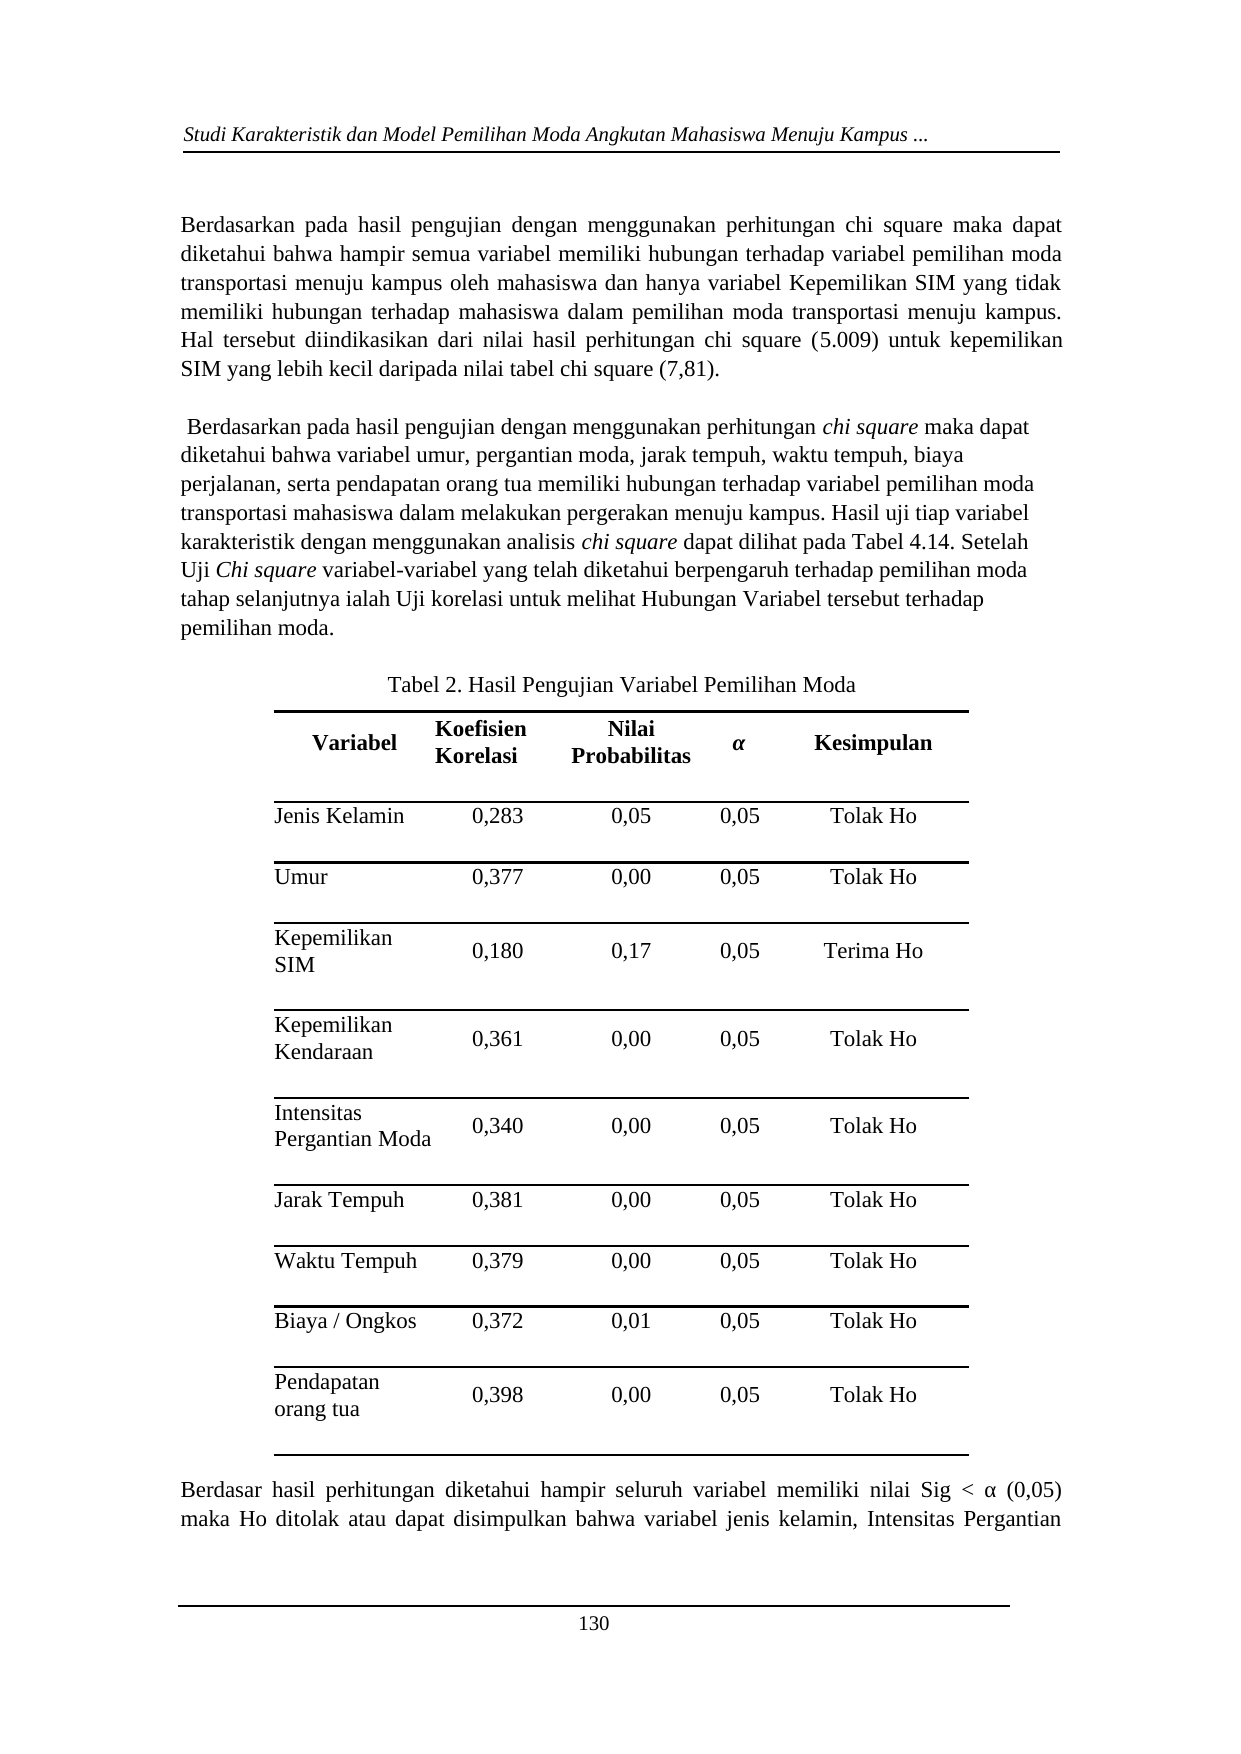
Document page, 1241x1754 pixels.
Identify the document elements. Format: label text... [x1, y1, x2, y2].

table_cell Umur [274, 864, 435, 922]
table_cell 0,05 [702, 1099, 777, 1184]
table_cell Jenis Kelamin [274, 803, 435, 861]
table_cell 0,00 [560, 1247, 702, 1305]
table_cell 0,05 [702, 1011, 777, 1097]
table_cell Tolak Ho [777, 1011, 969, 1097]
text Tabel 2. Hasil Pengujian Variabel Pemilihan Moda [180, 653, 1063, 698]
table_cell 0,05 [702, 803, 777, 861]
table_cell 0,00 [560, 1368, 702, 1453]
table_cell 0,00 [560, 1099, 702, 1184]
table_cell Biaya / Ongkos [274, 1308, 435, 1366]
text Berdasarkan pada hasil pengujian dengan menggunakan perhitungan chi square maka dapat diketahui bahwa variabel umur, pergantian moda, jarak tempuh, waktu tempuh, biaya perjalanan, serta pendapatan orang tua memiliki hubungan terhadap variabel pemilihan moda transportasi mahasiswa dalam melakukan pergerakan menuju kampus. Hasil uji tiap variabel karakteristik dengan menggunakan analisis chi square dapat dilihat pada Tabel 4.14. Setelah Uji Chi square variabel-variabel yang telah diketahui berpengaruh terhadap pemilihan moda tahap selanjutnya ialah Uji korelasi untuk melihat Hubungan Variabel tersebut terhadap pemilihan moda. [180, 394, 1063, 640]
table_cell 0,05 [702, 1308, 777, 1366]
table_cell Intensitas Pergantian Moda [274, 1099, 435, 1184]
table_cell Waktu Tempuh [274, 1247, 435, 1305]
table_cell 0,340 [435, 1099, 560, 1184]
table_header Koefisien Korelasi [435, 713, 560, 801]
table_cell 0,05 [560, 803, 702, 861]
table_cell Tolak Ho [777, 1247, 969, 1305]
text Berdasarkan pada hasil pengujian dengan menggunakan perhitungan chi square maka dapat diketahui bahwa hampir semua variabel memiliki hubungan terhadap variabel pemilihan moda transportasi menuju kampus oleh mahasiswa dan hanya variabel Kepemilikan SIM yang tidak memiliki hubungan terhadap mahasiswa dalam pemilihan moda transportasi menuju kampus. Hal tersebut diindikasikan dari nilai hasil perhitungan chi square (5.009) untuk kepemilikan SIM yang lebih kecil daripada nilai tabel chi square (7,81). [180, 209, 1063, 382]
table_cell 0,01 [560, 1308, 702, 1366]
table_header Variabel [274, 713, 435, 801]
table_cell Tolak Ho [777, 1099, 969, 1184]
table_cell 0,05 [702, 1368, 777, 1453]
table_cell Tolak Ho [777, 1308, 969, 1366]
table_cell Tolak Ho [777, 803, 969, 861]
table_cell 0,377 [435, 864, 560, 922]
table_cell Kepemilikan Kendaraan [274, 1011, 435, 1097]
table_cell 0,05 [702, 1186, 777, 1244]
table_header Nilai Probabilitas [560, 713, 702, 801]
table_cell Tolak Ho [777, 1186, 969, 1244]
table_cell 0,00 [560, 864, 702, 922]
table_cell 0,05 [702, 924, 777, 1009]
table_cell 0,180 [435, 924, 560, 1009]
table_cell 0,372 [435, 1308, 560, 1366]
table_cell 0,379 [435, 1247, 560, 1305]
table_cell 0,381 [435, 1186, 560, 1244]
table_cell Tolak Ho [777, 1368, 969, 1453]
table_header Kesimpulan [777, 713, 969, 801]
table_cell Terima Ho [777, 924, 969, 1009]
text Berdasar hasil perhitungan diketahui hampir seluruh variabel memiliki nilai Sig < α (0,05) maka Ho ditolak atau dapat disimpulkan bahwa variabel jenis kelamin, Intensitas Pergantian [180, 1456, 1063, 1532]
table_cell Pendapatan orang tua [274, 1368, 435, 1453]
table_cell 0,361 [435, 1011, 560, 1097]
table_header α [702, 713, 777, 801]
table_cell Jarak Tempuh [274, 1186, 435, 1244]
table_cell 0,398 [435, 1368, 560, 1453]
table_cell 0,05 [702, 1247, 777, 1305]
table_cell 0,05 [702, 864, 777, 922]
table_cell 0,283 [435, 803, 560, 861]
table_cell 0,00 [560, 1186, 702, 1244]
table_cell Tolak Ho [777, 864, 969, 922]
table_cell Kepemilikan SIM [274, 924, 435, 1009]
table_cell 0,17 [560, 924, 702, 1009]
table_cell 0,00 [560, 1011, 702, 1097]
